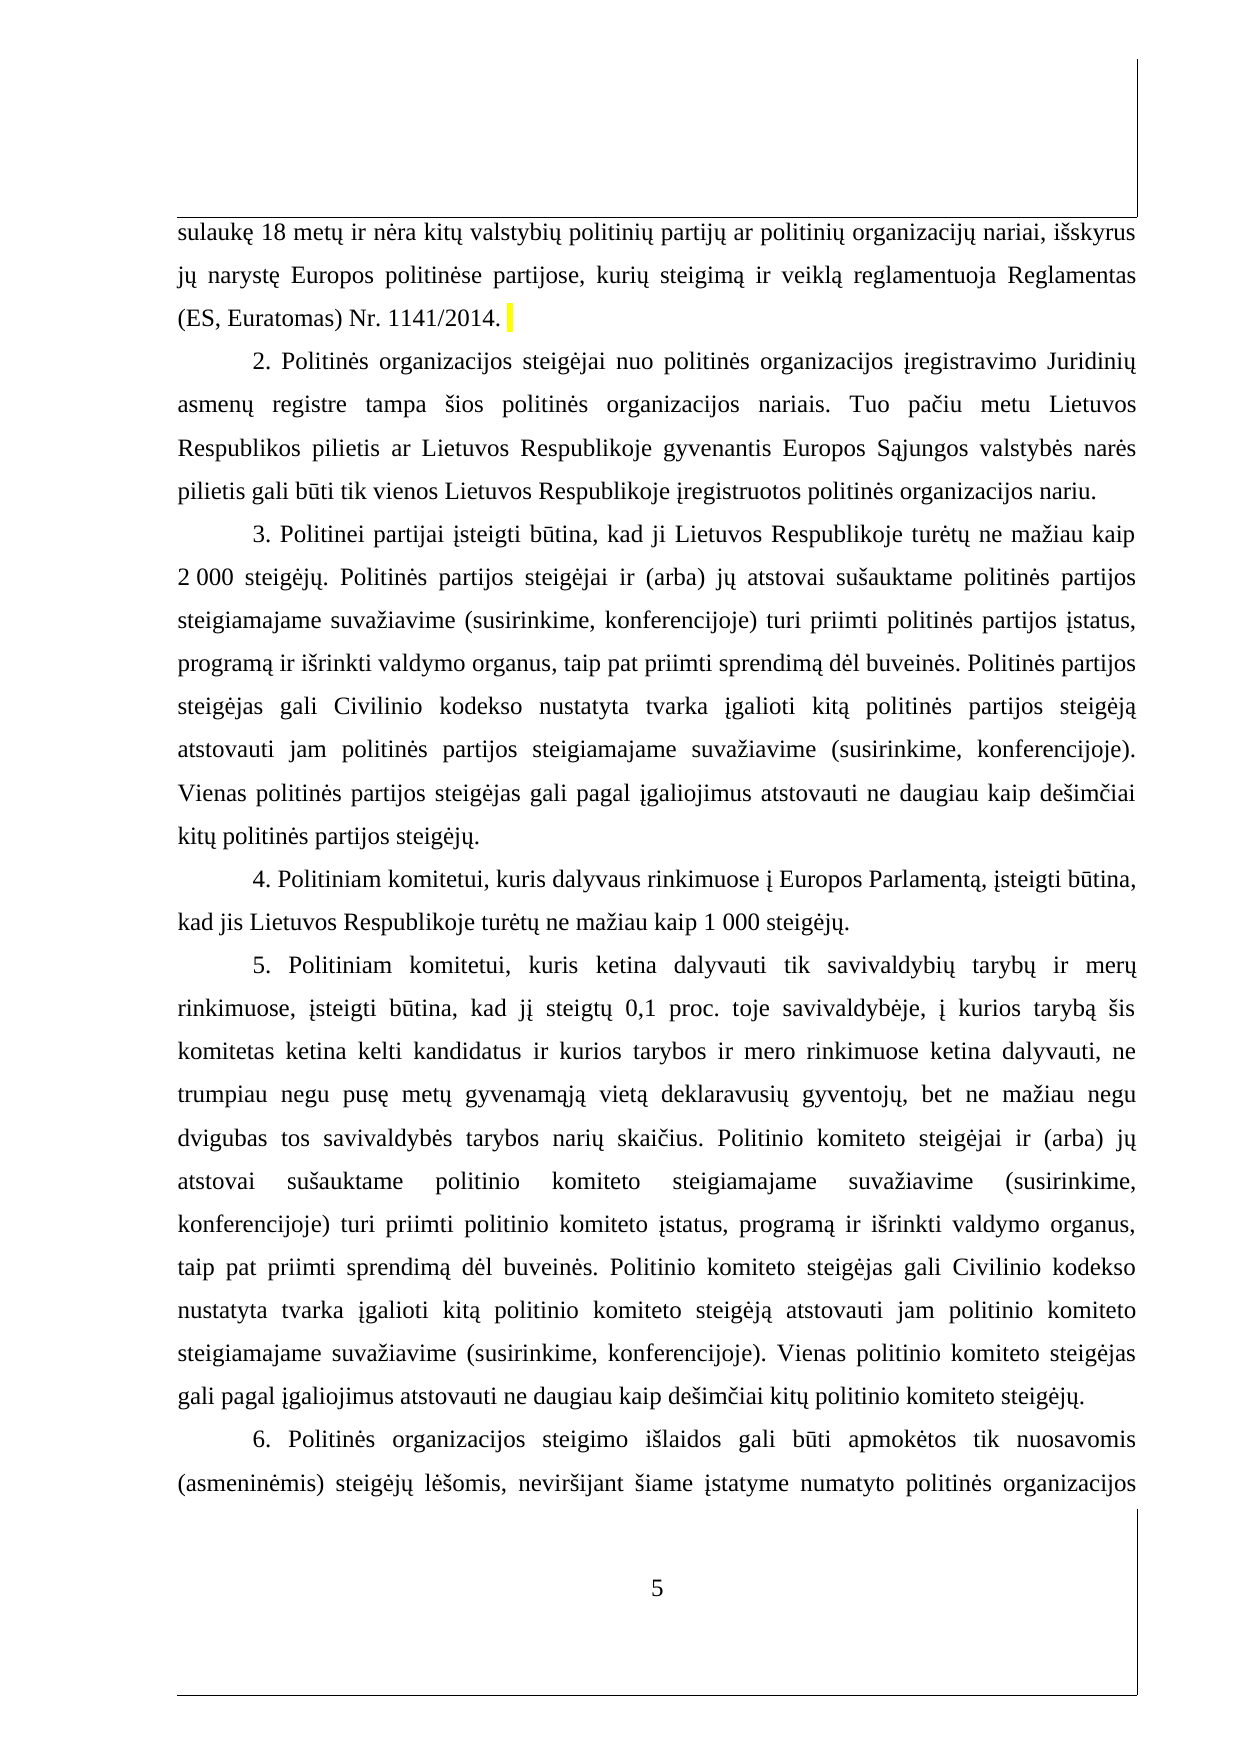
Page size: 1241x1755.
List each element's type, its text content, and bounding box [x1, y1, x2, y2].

text sulaukę 18 metų ir nėra kitų valstybių politinių partijų ar politinių organizacijų nariai, išskyrus jų narystę Europos politinėse partijose, kurių steigimą ir veiklą reglamentuoja Reglamentas (ES, Euratomas) Nr. 1141/2014. [177, 217, 1137, 332]
text 6. Politinės organizacijos steigimo išlaidos gali būti apmokėtos tik nuosavomis (asmeninėmis) steigėjų lėšomis, neviršijant šiame įstatyme numatyto politinės organizacijos [177, 1424, 1137, 1496]
text 5. Politiniam komitetui, kuris ketina dalyvauti tik savivaldybių tarybų ir merų rinkimuose, įsteigti būtina, kad jį steigtų 0,1 proc. toje savivaldybėje, į kurios tarybą šis komitetas ketina kelti kandidatus ir kurios tarybos ir mero rinkimuose ketina dalyvauti, ne trumpiau negu pusę metų gyvenamąją vietą deklaravusių gyventojų, bet ne mažiau negu dvigubas tos savivaldybės tarybos narių skaičius. Politinio komiteto steigėjai ir (arba) jų atstovai sušauktame politinio komiteto steigiamajame suvažiavime (susirinkime, konferencijoje) turi priimti politinio komiteto įstatus, programą ir išrinkti valdymo organus, taip pat priimti sprendimą dėl buveinės. Politinio komiteto steigėjas gali Civilinio kodekso nustatyta tvarka įgalioti kitą politinio komiteto steigėją atstovauti jam politinio komiteto steigiamajame suvažiavime (susirinkime, konferencijoje). Vienas politinio komiteto steigėjas gali pagal įgaliojimus atstovauti ne daugiau kaip dešimčiai kitų politinio komiteto steigėjų. [177, 950, 1137, 1410]
text 2. Politinės organizacijos steigėjai nuo politinės organizacijos įregistravimo Juridinių asmenų registre tampa šios politinės organizacijos nariais. Tuo pačiu metu Lietuvos Respublikos pilietis ar Lietuvos Respublikoje gyvenantis Europos Sąjungos valstybės narės pilietis gali būti tik vienos Lietuvos Respublikoje įregistruotos politinės organizacijos nariu. [177, 346, 1137, 504]
text 4. Politiniam komitetui, kuris dalyvaus rinkimuose į Europos Parlamentą, įsteigti būtina, kad jis Lietuvos Respublikoje turėtų ne mažiau kaip 1 000 steigėjų. [177, 864, 1137, 936]
text 3. Politinei partijai įsteigti būtina, kad ji Lietuvos Respublikoje turėtų ne mažiau kaip 2 000 steigėjų. Politinės partijos steigėjai ir (arba) jų atstovai sušauktame politinės partijos steigiamajame suvažiavime (susirinkime, konferencijoje) turi priimti politinės partijos įstatus, programą ir išrinkti valdymo organus, taip pat priimti sprendimą dėl buveinės. Politinės partijos steigėjas gali Civilinio kodekso nustatyta tvarka įgalioti kitą politinės partijos steigėją atstovauti jam politinės partijos steigiamajame suvažiavime (susirinkime, konferencijoje). Vienas politinės partijos steigėjas gali pagal įgaliojimus atstovauti ne daugiau kaip dešimčiai kitų politinės partijos steigėjų. [177, 519, 1137, 849]
